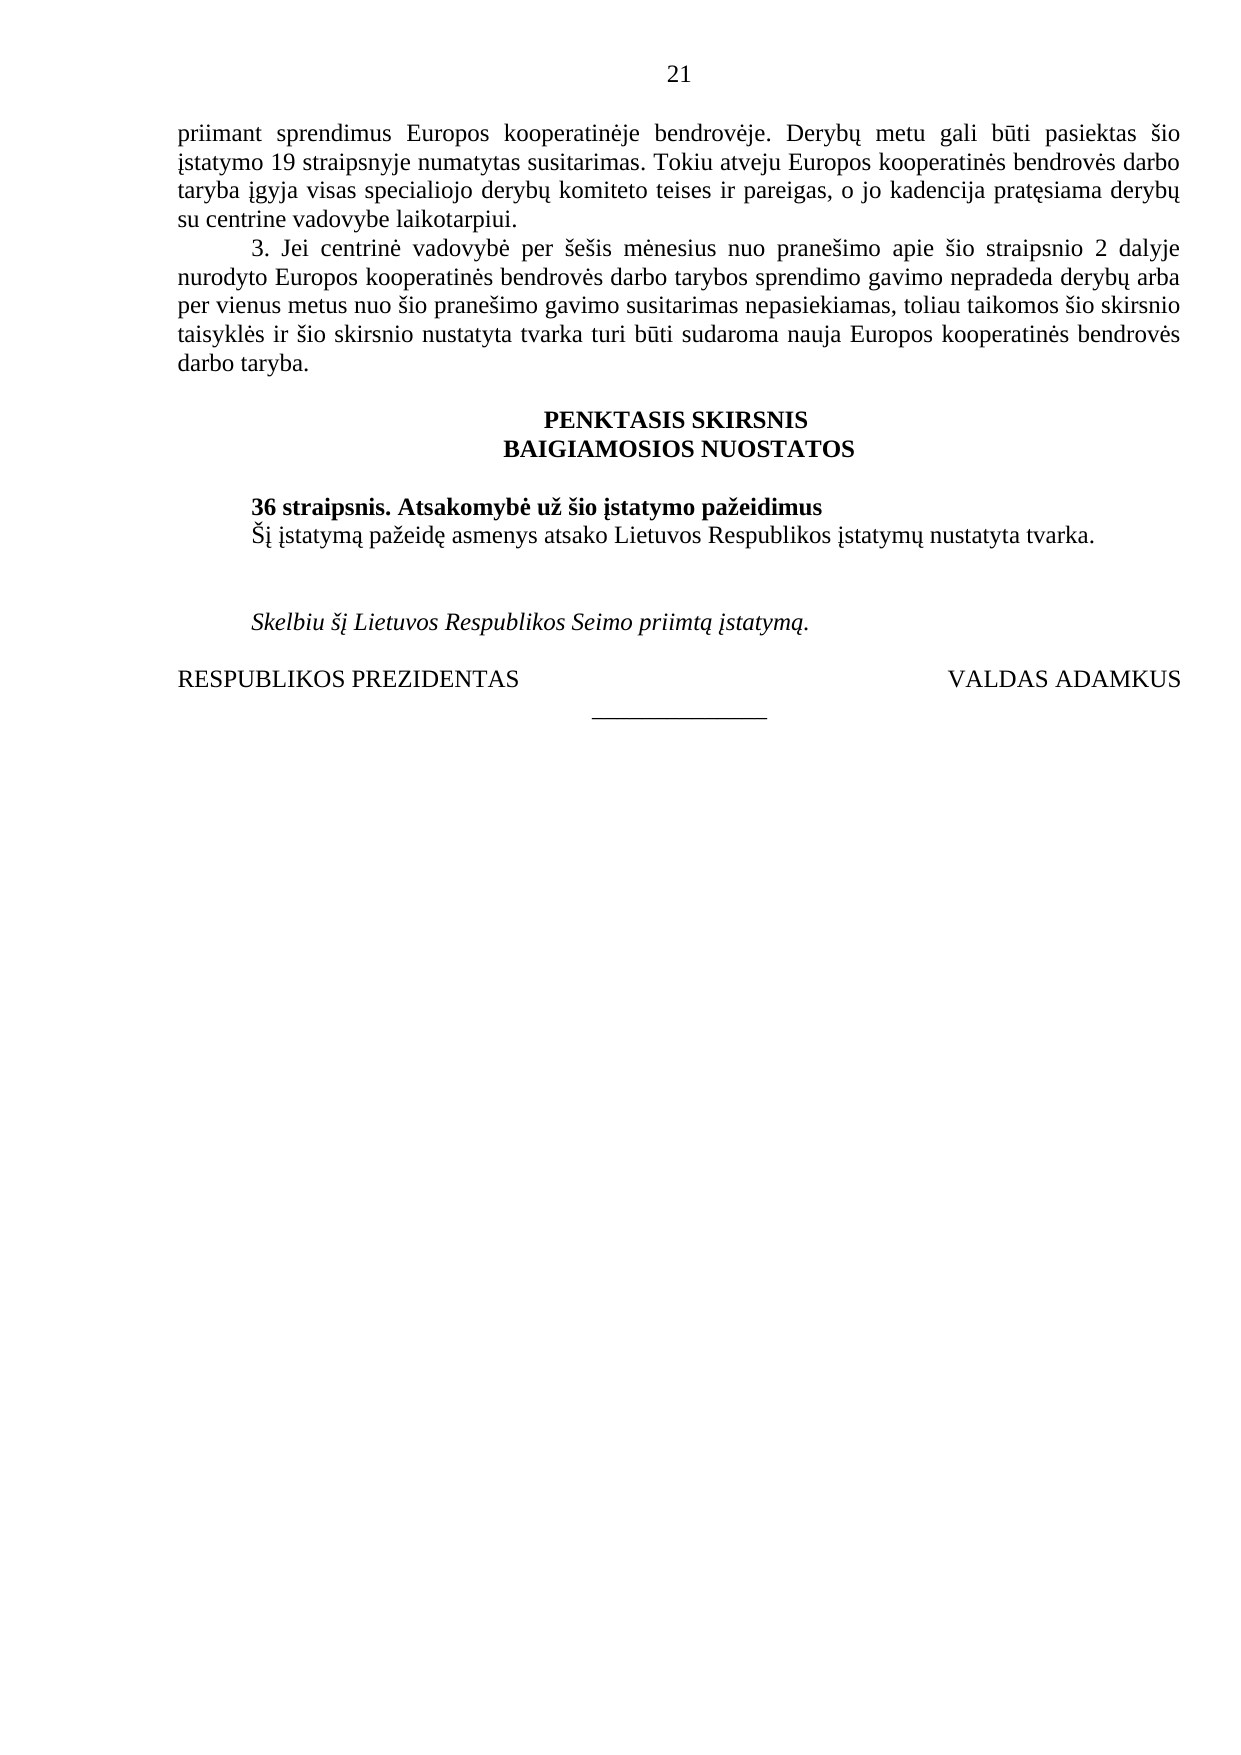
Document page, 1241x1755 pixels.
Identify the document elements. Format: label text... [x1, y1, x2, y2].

text ______________ [177, 693, 1181, 722]
text PENKTASIS SKIRSNIS [177, 406, 1181, 434]
text priimant sprendimus Europos kooperatinėje bendrovėje. Derybų metu gali būti pasiektas šio įstatymo 19 straipsnyje numatytas susitarimas. Tokiu atveju Europos kooperatinės bendrovės darbo taryba įgyja visas specialiojo derybų komiteto teises ir pareigas, o jo kadencija pratęsiama derybų su centrine vadovybe laikotarpiui. [177, 118, 1181, 233]
text 36 straipsnis. Atsakomybė už šio įstatymo pažeidimus [177, 492, 1181, 521]
text BAIGIAMOSIOS NUOSTATOS [177, 434, 1181, 463]
text Šį įstatymą pažeidę asmenys atsako Lietuvos Respublikos įstatymų nustatyta tvarka. [177, 521, 1181, 549]
text RESPUBLIKOS PREZIDENTAS VALDAS ADAMKUS [177, 664, 1181, 693]
text Skelbiu šį Lietuvos Respublikos Seimo priimtą įstatymą. [177, 607, 1181, 636]
text 3. Jei centrinė vadovybė per šešis mėnesius nuo pranešimo apie šio straipsnio 2 dalyje nurodyto Europos kooperatinės bendrovės darbo tarybos sprendimo gavimo nepradeda derybų arba per vienus metus nuo šio pranešimo gavimo susitarimas nepasiekiamas, toliau taikomos šio skirsnio taisyklės ir šio skirsnio nustatyta tvarka turi būti sudaroma nauja Europos kooperatinės bendrovės darbo taryba. [177, 233, 1181, 377]
